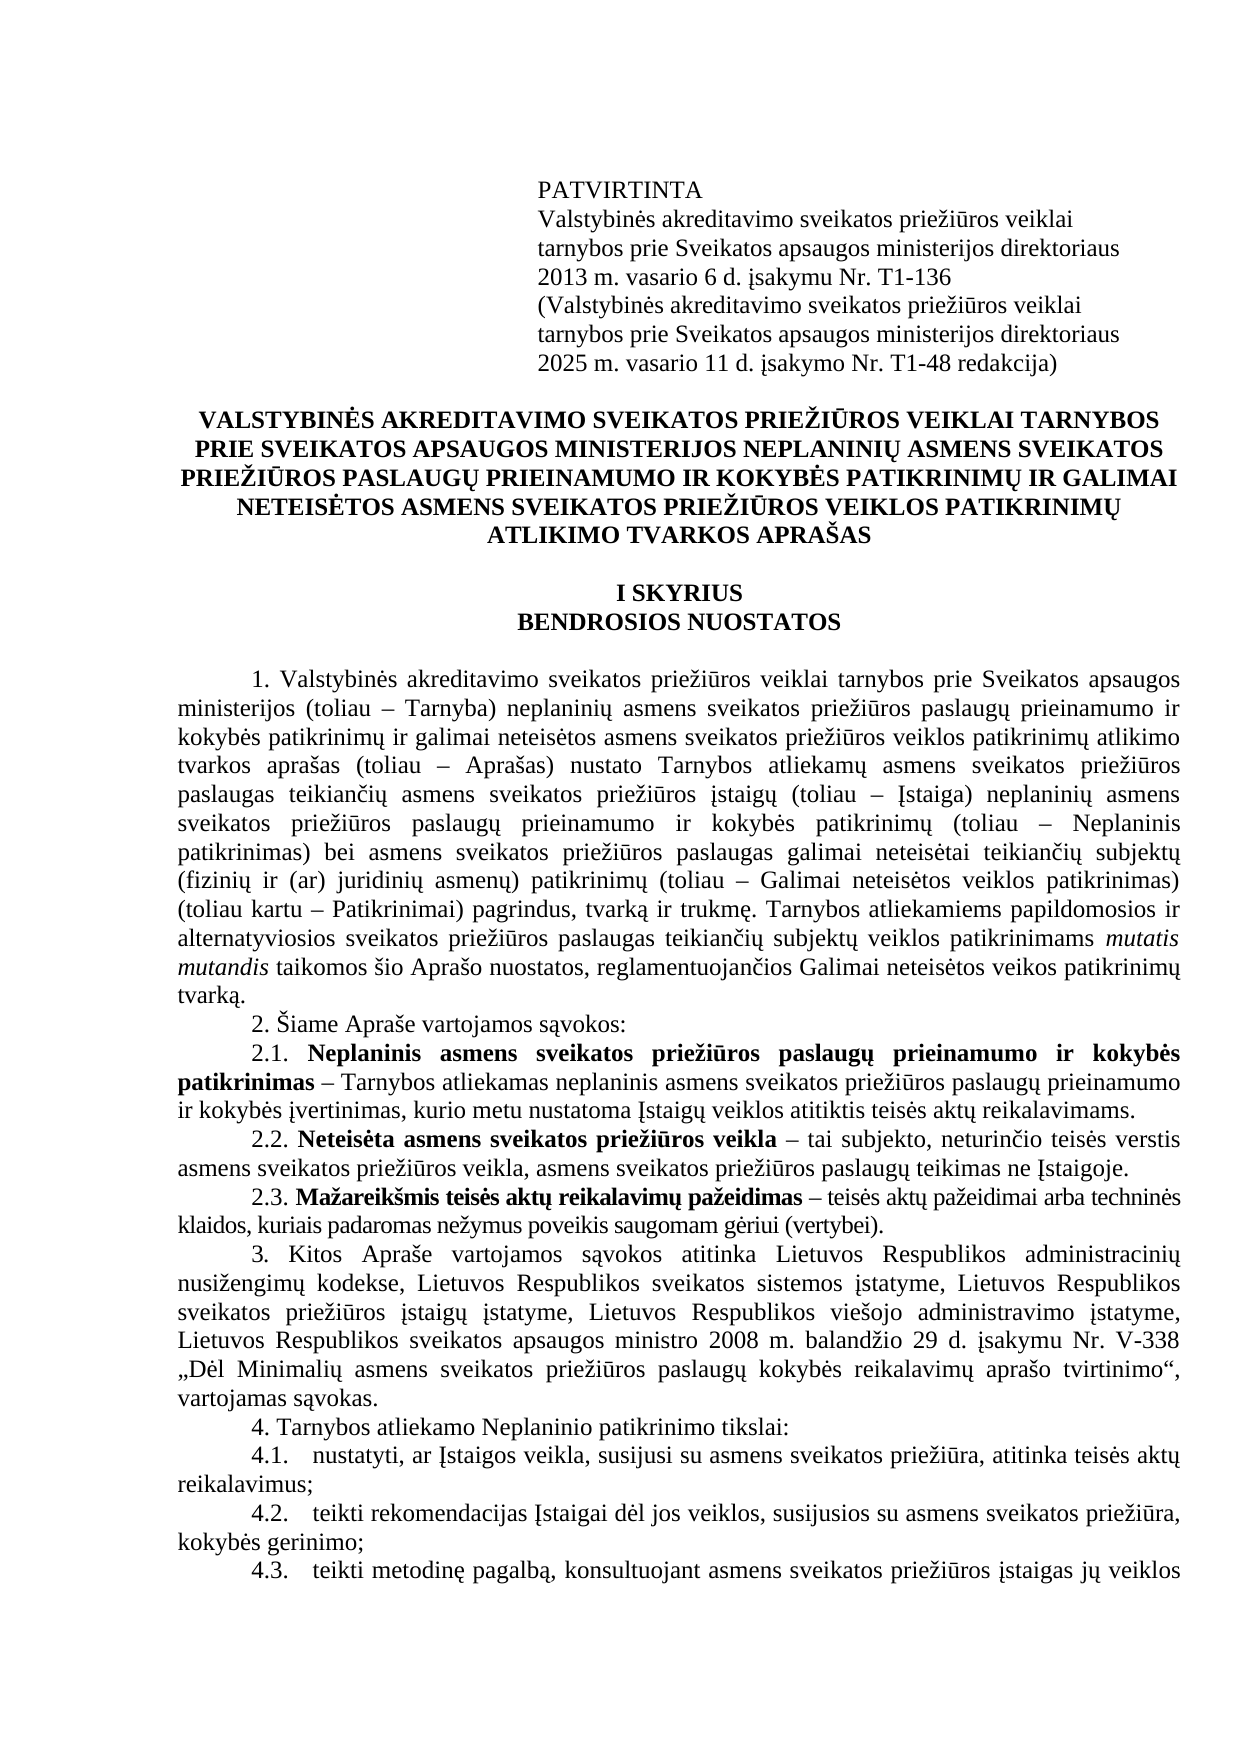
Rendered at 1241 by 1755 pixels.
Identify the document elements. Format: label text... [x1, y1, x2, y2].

text BENDROSIOS NUOSTATOS [177, 607, 1181, 636]
text 3. Kitos Apraše vartojamos sąvokos atitinka Lietuvos Respublikos administracinių nusižengimų kodekse, Lietuvos Respublikos sveikatos sistemos įstatyme, Lietuvos Respublikos sveikatos priežiūros įstaigų įstatyme, Lietuvos Respublikos viešojo administravimo įstatyme, Lietuvos Respublikos sveikatos apsaugos ministro 2008 m. balandžio 29 d. įsakymu Nr. V-338 „Dėl Minimalių asmens sveikatos priežiūros paslaugų kokybės reikalavimų aprašo tvirtinimo“, vartojamas sąvokas. [177, 1239, 1181, 1412]
text 4.2. teikti rekomendacijas Įstaigai dėl jos veiklos, susijusios su asmens sveikatos priežiūra, kokybės gerinimo; [177, 1498, 1181, 1556]
text tarnybos prie Sveikatos apsaugos ministerijos direktoriaus [177, 319, 1181, 348]
text 2.1. Neplaninis asmens sveikatos priežiūros paslaugų prieinamumo ir kokybės patikrinimas – Tarnybos atliekamas neplaninis asmens sveikatos priežiūros paslaugų prieinamumo ir kokybės įvertinimas, kurio metu nustatoma Įstaigų veiklos atitiktis teisės aktų reikalavimams. [177, 1038, 1181, 1124]
text (Valstybinės akreditavimo sveikatos priežiūros veiklai [177, 291, 1181, 319]
text 4. Tarnybos atliekamo Neplaninio patikrinimo tikslai: [177, 1412, 1181, 1441]
text PATVIRTINTA [177, 176, 1181, 204]
text Valstybinės akreditavimo sveikatos priežiūros veiklai tarnybos prie Sveikatos apsaugos ministerijos NeplaninIŲ asmens sveikatos priežiūros paslaugų prieinamumo ir kokybės PATIKRINIMŲ IR GALIMAI NETEISĖTOS ASMENS SVEIKATOS PRIEŽIŪROS VEIKLOS PATIKRINIMŲ ATLIKIMO tvarkos APRAŠAS [177, 406, 1181, 549]
text 2. Šiame Apraše vartojamos sąvokos: [177, 1009, 1181, 1038]
text 1. Valstybinės akreditavimo sveikatos priežiūros veiklai tarnybos prie Sveikatos apsaugos ministerijos (toliau – Tarnyba) neplaninių asmens sveikatos priežiūros paslaugų prieinamumo ir kokybės patikrinimų ir galimai neteisėtos asmens sveikatos priežiūros veiklos patikrinimų atlikimo tvarkos aprašas (toliau – Aprašas) nustato Tarnybos atliekamų asmens sveikatos priežiūros paslaugas teikiančių asmens sveikatos priežiūros įstaigų (toliau – Įstaiga) neplaninių asmens sveikatos priežiūros paslaugų prieinamumo ir kokybės patikrinimų (toliau – Neplaninis patikrinimas) bei asmens sveikatos priežiūros paslaugas galimai neteisėtai teikiančių subjektų (fizinių ir (ar) juridinių asmenų) patikrinimų (toliau – Galimai neteisėtos veiklos patikrinimas) (toliau kartu – Patikrinimai) pagrindus, tvarką ir trukmę. Tarnybos atliekamiems papildomosios ir alternatyviosios sveikatos priežiūros paslaugas teikiančių subjektų veiklos patikrinimams mutatis mutandis taikomos šio Aprašo nuostatos, reglamentuojančios Galimai neteisėtos veikos patikrinimų tvarką. [177, 664, 1181, 1009]
text tarnybos prie Sveikatos apsaugos ministerijos direktoriaus [177, 233, 1181, 262]
text I SKYRIUS [177, 578, 1181, 607]
text 2.3. Mažareikšmis teisės aktų reikalavimų pažeidimas – teisės aktų pažeidimai arba techninės klaidos, kuriais padaromas nežymus poveikis saugomam gėriui (vertybei). [177, 1182, 1181, 1239]
text 4.3. teikti metodinę pagalbą, konsultuojant asmens sveikatos priežiūros įstaigas jų veiklos [177, 1556, 1181, 1584]
text 2025 m. vasario 11 d. įsakymo Nr. T1-48 redakcija) [177, 348, 1181, 377]
text 4.1. nustatyti, ar Įstaigos veikla, susijusi su asmens sveikatos priežiūra, atitinka teisės aktų reikalavimus; [177, 1441, 1181, 1498]
text Valstybinės akreditavimo sveikatos priežiūros veiklai [177, 204, 1181, 233]
text 2.2. Neteisėta asmens sveikatos priežiūros veikla – tai subjekto, neturinčio teisės verstis asmens sveikatos priežiūros veikla, asmens sveikatos priežiūros paslaugų teikimas ne Įstaigoje. [177, 1124, 1181, 1182]
text 2013 m. vasario 6 d. įsakymu Nr. T1-136 [177, 262, 1181, 291]
